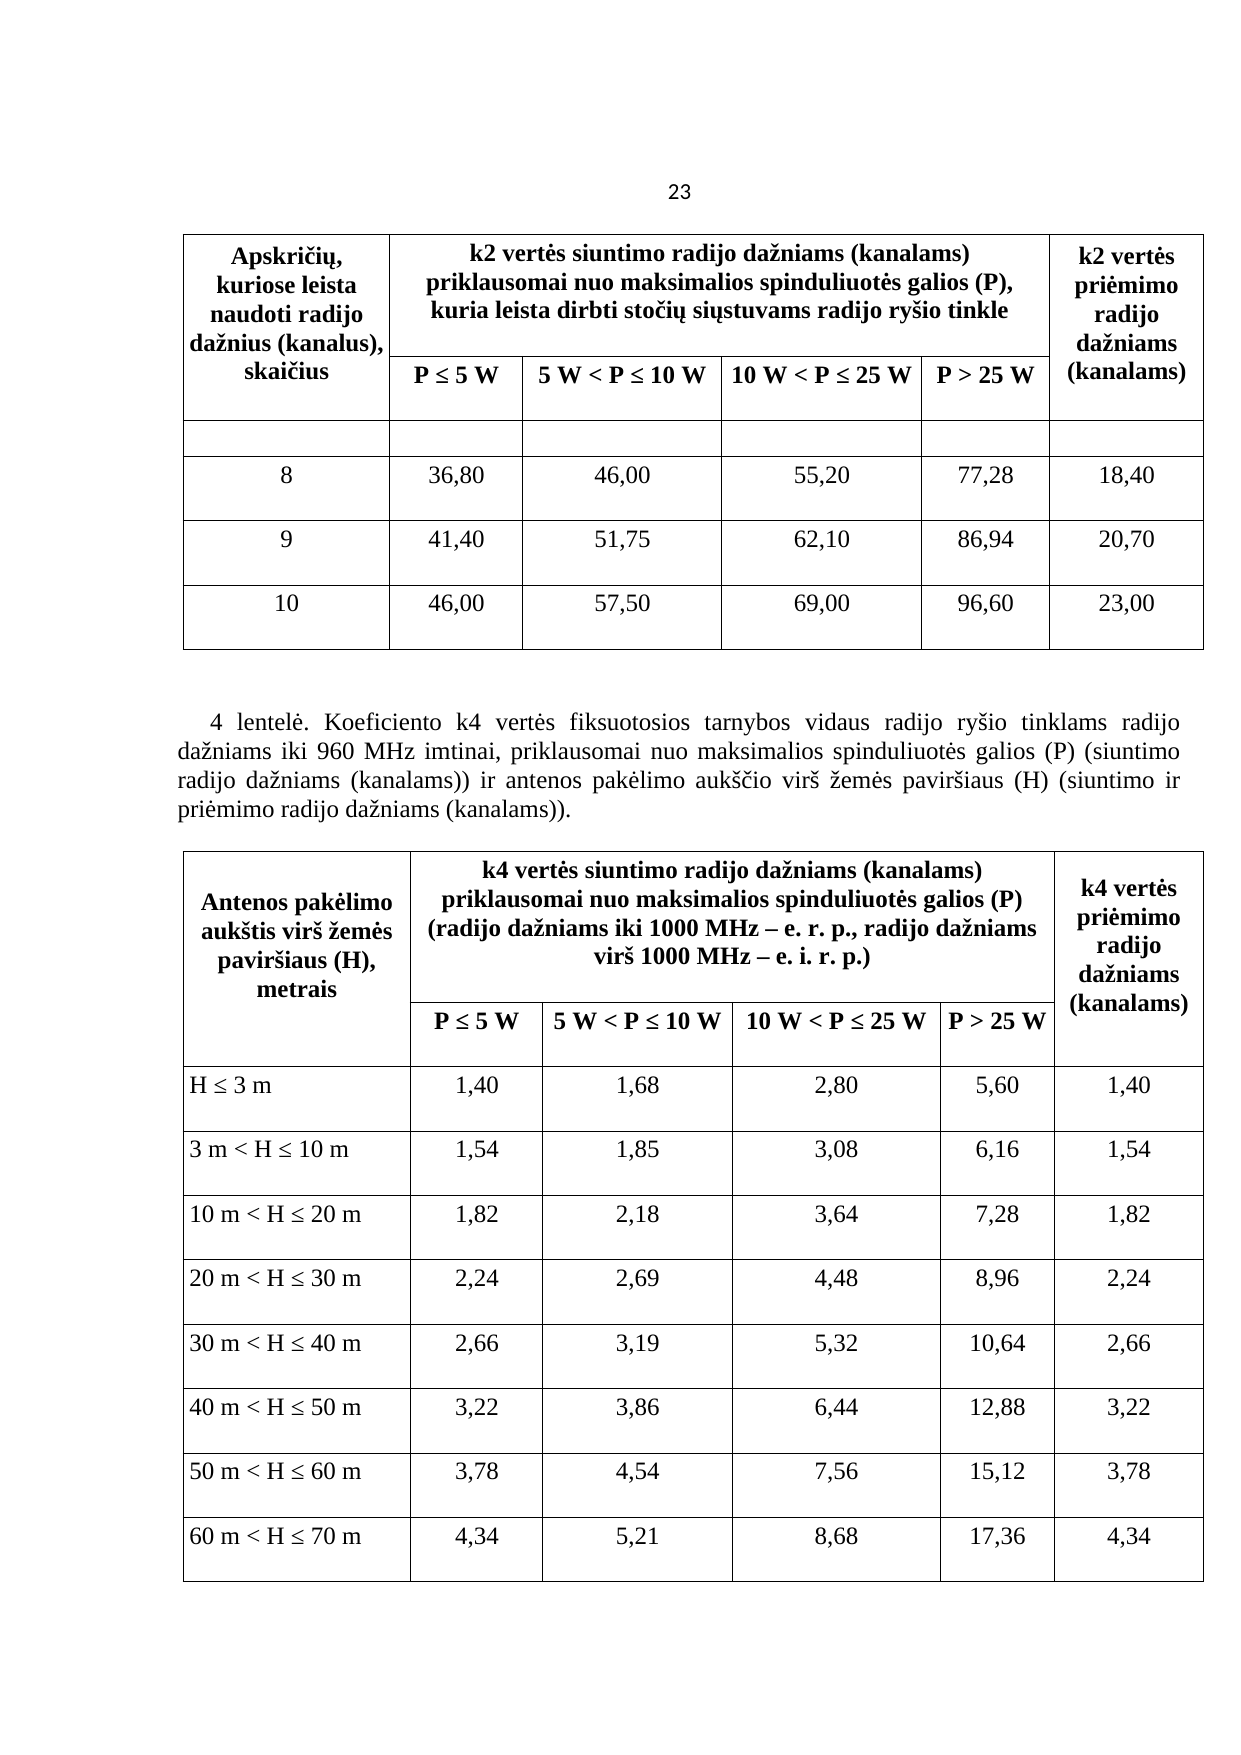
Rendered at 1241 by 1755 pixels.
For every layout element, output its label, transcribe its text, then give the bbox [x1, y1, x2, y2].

table_header k4 vertės siuntimo radijo dažniams (kanalams) priklausomai nuo maksimalios spinduliuotės galios (P) (radijo dažniams iki 1000 MHz – e. r. p., radijo dažniams virš 1000 MHz – e. i. r. p.) [411, 852, 1054, 1002]
table_cell 4,54 [543, 1454, 732, 1517]
table_cell 5 W < P ≤ 10 W [543, 1003, 732, 1066]
table_cell 8,68 [733, 1518, 940, 1581]
table_cell 36,80 [390, 457, 522, 520]
table_cell 5 W < P ≤ 10 W [523, 357, 721, 420]
table_cell 1,54 [411, 1132, 542, 1195]
table_cell 10 W < P ≤ 25 W [722, 357, 921, 420]
table_cell [523, 421, 721, 456]
table_cell 2,80 [733, 1067, 940, 1131]
table_cell 5,60 [941, 1067, 1054, 1131]
table_cell 1,85 [543, 1132, 732, 1195]
table_cell P > 25 W [922, 357, 1049, 420]
table_cell P > 25 W [941, 1003, 1054, 1066]
table_cell 20,70 [1050, 521, 1203, 584]
table_cell 7,28 [941, 1196, 1054, 1259]
table_cell 96,60 [922, 586, 1049, 649]
table_header k2 vertės siuntimo radijo dažniams (kanalams) priklausomai nuo maksimalios spinduliuotės galios (P), kuria leista dirbti stočių siųstuvams radijo ryšio tinkle [390, 235, 1049, 356]
table_cell 86,94 [922, 521, 1049, 584]
table_cell 4,48 [733, 1260, 940, 1324]
table_cell 46,00 [390, 586, 522, 649]
table_cell 40 m < H ≤ 50 m [184, 1389, 410, 1452]
table_cell 2,18 [543, 1196, 732, 1259]
table_cell 10 W < P ≤ 25 W [733, 1003, 940, 1066]
table_cell 1,82 [1055, 1196, 1203, 1259]
table_cell 3,19 [543, 1325, 732, 1388]
table_header k2 vertės priėmimo radijo dažniams (kanalams) [1050, 235, 1203, 420]
table_cell 10,64 [941, 1325, 1054, 1388]
table_cell 20 m < H ≤ 30 m [184, 1260, 410, 1324]
table_header k4 vertės priėmimo radijo dažniams (kanalams) [1055, 852, 1203, 1066]
table_cell 5,32 [733, 1325, 940, 1388]
table_cell 62,10 [722, 521, 921, 584]
table_cell 6,44 [733, 1389, 940, 1452]
table_cell 69,00 [722, 586, 921, 649]
table_cell 60 m < H ≤ 70 m [184, 1518, 410, 1581]
table_cell 30 m < H ≤ 40 m [184, 1325, 410, 1388]
table_cell 5,21 [543, 1518, 732, 1581]
table_cell [1050, 421, 1203, 456]
table_cell 9 [184, 521, 389, 584]
table_cell 3,86 [543, 1389, 732, 1452]
text 4 lentelė. Koeficiento k4 vertės fiksuotosios tarnybos vidaus radijo ryšio tinklams radijo dažniams iki 960 MHz imtinai, priklausomai nuo maksimalios spinduliuotės galios (P) (siuntimo radijo dažniams (kanalams)) ir antenos pakėlimo aukščio virš žemės paviršiaus (H) (siuntimo ir priėmimo radijo dažniams (kanalams)). [177, 707, 1181, 822]
table_cell 41,40 [390, 521, 522, 584]
table_cell 51,75 [523, 521, 721, 584]
table_cell 2,24 [411, 1260, 542, 1324]
table_cell 23,00 [1050, 586, 1203, 649]
table_cell 50 m < H ≤ 60 m [184, 1454, 410, 1517]
table_cell 55,20 [722, 457, 921, 520]
table_cell 3 m < H ≤ 10 m [184, 1132, 410, 1195]
table_cell 3,64 [733, 1196, 940, 1259]
table_cell H ≤ 3 m [184, 1067, 410, 1131]
table_cell 3,22 [411, 1389, 542, 1452]
table_cell 4,34 [411, 1518, 542, 1581]
table_cell [722, 421, 921, 456]
table_header Antenos pakėlimo aukštis virš žemės paviršiaus (H), metrais [184, 852, 410, 1066]
table_cell [390, 421, 522, 456]
table_cell 3,78 [411, 1454, 542, 1517]
table_cell 10 m < H ≤ 20 m [184, 1196, 410, 1259]
table_cell 1,54 [1055, 1132, 1203, 1195]
table_cell 2,66 [1055, 1325, 1203, 1388]
table_cell 17,36 [941, 1518, 1054, 1581]
table_cell 2,69 [543, 1260, 732, 1324]
table_cell P ≤ 5 W [390, 357, 522, 420]
table_cell P ≤ 5 W [411, 1003, 542, 1066]
table_cell 3,22 [1055, 1389, 1203, 1452]
table_cell 15,12 [941, 1454, 1054, 1517]
table_cell 4,34 [1055, 1518, 1203, 1581]
table_cell 8 [184, 457, 389, 520]
table_cell 2,24 [1055, 1260, 1203, 1324]
table_cell 18,40 [1050, 457, 1203, 520]
table_cell 46,00 [523, 457, 721, 520]
table_cell 2,66 [411, 1325, 542, 1388]
table_cell 1,68 [543, 1067, 732, 1131]
table_cell 3,78 [1055, 1454, 1203, 1517]
table_cell 3,08 [733, 1132, 940, 1195]
table_cell [922, 421, 1049, 456]
table_cell 10 [184, 586, 389, 649]
table_cell 7,56 [733, 1454, 940, 1517]
table_cell 57,50 [523, 586, 721, 649]
table_cell 1,40 [1055, 1067, 1203, 1131]
table_cell 12,88 [941, 1389, 1054, 1452]
table_cell 8,96 [941, 1260, 1054, 1324]
table_cell 1,40 [411, 1067, 542, 1131]
table_header Apskričių, kuriose leista naudoti radijo dažnius (kanalus), skaičius [184, 235, 389, 420]
table_cell 6,16 [941, 1132, 1054, 1195]
table_cell [184, 421, 389, 456]
table_cell 1,82 [411, 1196, 542, 1259]
table_cell 77,28 [922, 457, 1049, 520]
